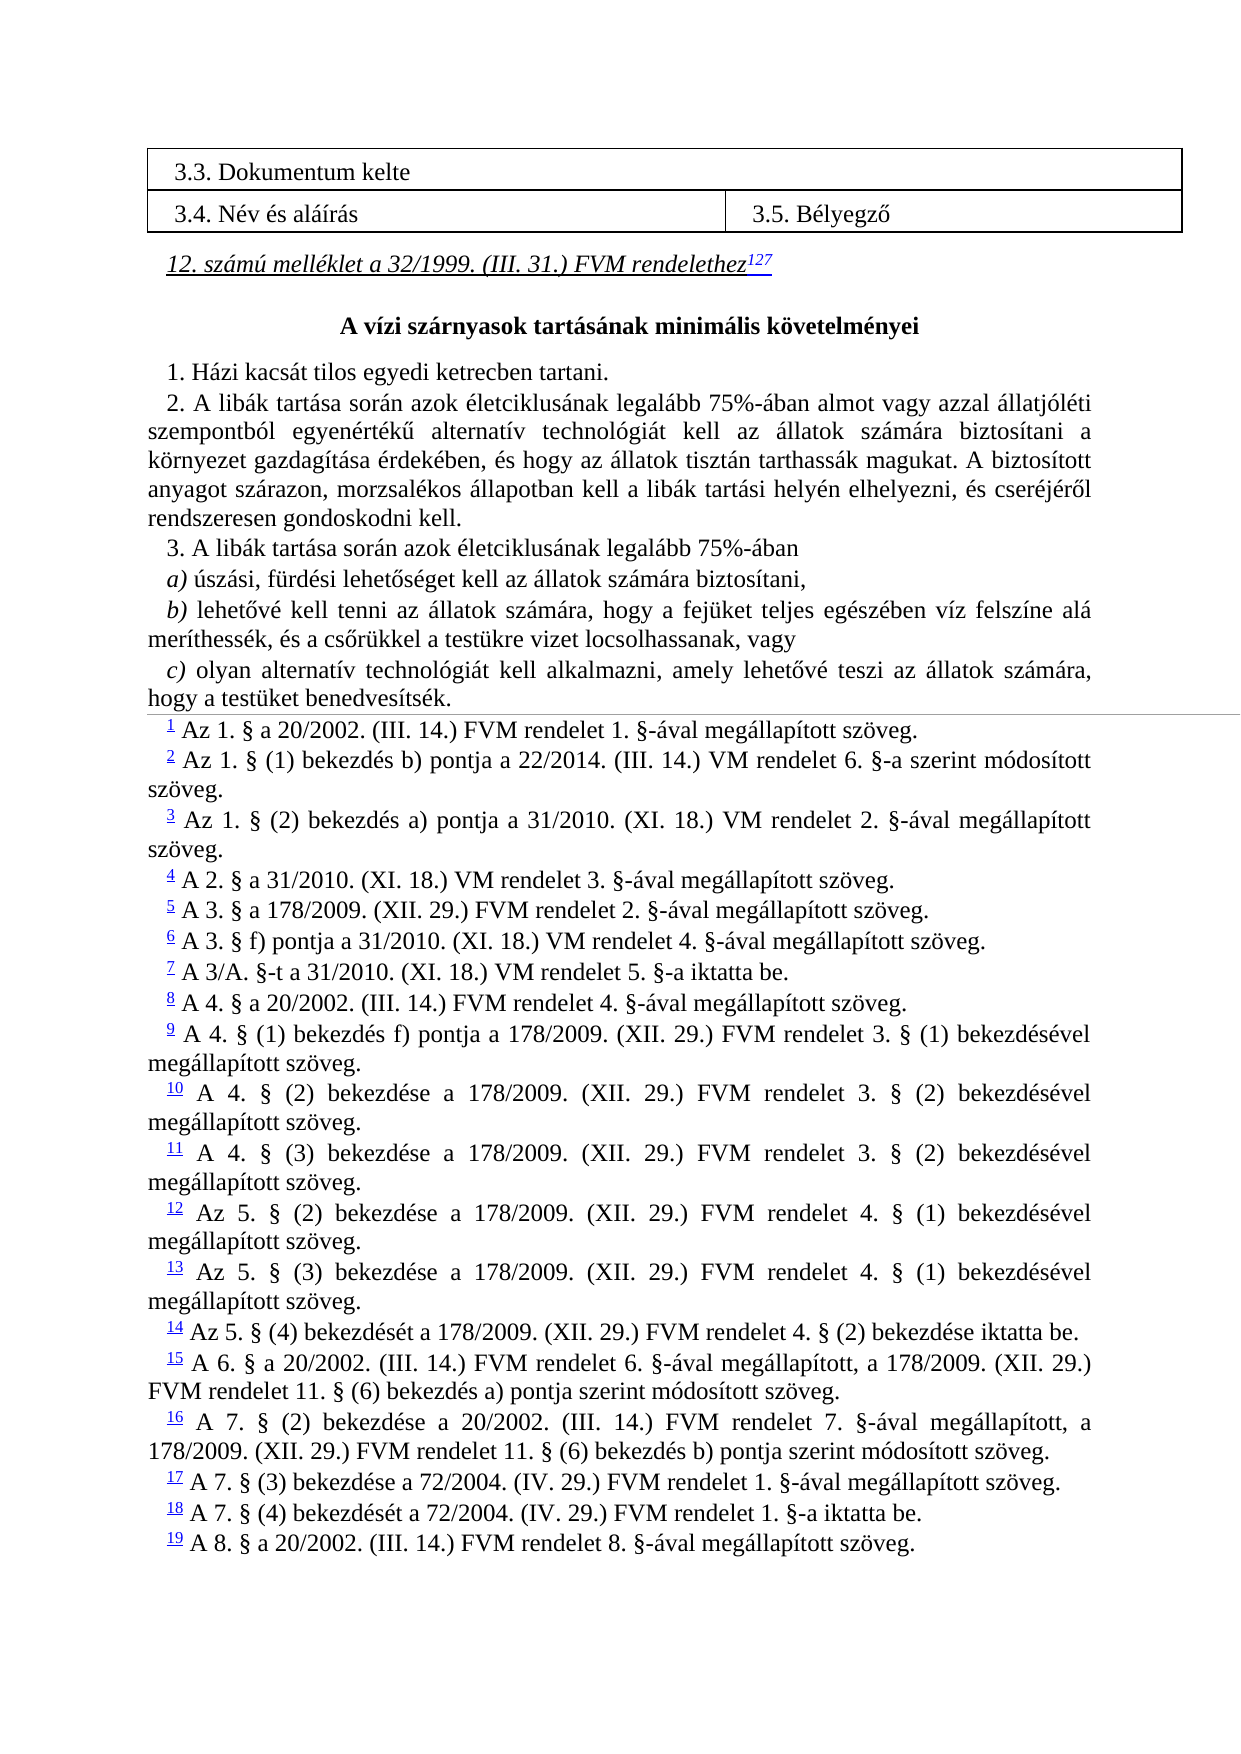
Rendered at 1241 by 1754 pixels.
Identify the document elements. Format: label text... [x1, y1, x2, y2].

text a) úszási, fürdési lehetőséget kell az állatok számára biztosítani, [148, 564, 1093, 593]
text A vízi szárnyasok tartásának minimális követelményei [148, 311, 1093, 340]
table_cell 3.3. Dokumentum kelte [148, 149, 1181, 189]
text 14 Az 5. § (4) bekezdését a 178/2009. (XII. 29.) FVM rendelet 4. § (2) bekezdése iktatta be. [148, 1317, 1093, 1346]
text 16 A 7. § (2) bekezdése a 20/2002. (III. 14.) FVM rendelet 7. §-ával megállapított, a 178/2009. (XII. 29.) FVM rendelet 11. § (6) bekezdés b) pontja szerint módosított szöveg. [148, 1407, 1093, 1465]
text 18 A 7. § (4) bekezdését a 72/2004. (IV. 29.) FVM rendelet 1. §-a iktatta be. [148, 1498, 1093, 1526]
text 12. számú melléklet a 32/1999. (III. 31.) FVM rendelethez127 [148, 249, 1093, 278]
text c) olyan alternatív technológiát kell alkalmazni, amely lehetővé teszi az állatok számára, hogy a testüket benedvesítsék. [148, 655, 1093, 712]
text 8 A 4. § a 20/2002. (III. 14.) FVM rendelet 4. §-ával megállapított szöveg. [148, 988, 1093, 1017]
text 13 Az 5. § (3) bekezdése a 178/2009. (XII. 29.) FVM rendelet 4. § (1) bekezdésével megállapított szöveg. [148, 1257, 1093, 1315]
text 11 A 4. § (3) bekezdése a 178/2009. (XII. 29.) FVM rendelet 3. § (2) bekezdésével megállapított szöveg. [148, 1138, 1093, 1196]
text 9 A 4. § (1) bekezdés f) pontja a 178/2009. (XII. 29.) FVM rendelet 3. § (1) bekezdésével megállapított szöveg. [148, 1019, 1093, 1076]
text 3 Az 1. § (2) bekezdés a) pontja a 31/2010. (XI. 18.) VM rendelet 2. §-ával megállapított szöveg. [148, 805, 1093, 863]
text 3. A libák tartása során azok életciklusának legalább 75%-ában [148, 533, 1093, 562]
table_cell 3.5. Bélyegző [726, 191, 1181, 231]
text 10 A 4. § (2) bekezdése a 178/2009. (XII. 29.) FVM rendelet 3. § (2) bekezdésével megállapított szöveg. [148, 1078, 1093, 1136]
text 19 A 8. § a 20/2002. (III. 14.) FVM rendelet 8. §-ával megállapított szöveg. [148, 1528, 1093, 1557]
text 2 Az 1. § (1) bekezdés b) pontja a 22/2014. (III. 14.) VM rendelet 6. §-a szerint módosított szöveg. [148, 746, 1093, 803]
text 17 A 7. § (3) bekezdése a 72/2004. (IV. 29.) FVM rendelet 1. §-ával megállapított szöveg. [148, 1467, 1093, 1496]
text 6 A 3. § f) pontja a 31/2010. (XI. 18.) VM rendelet 4. §-ával megállapított szöveg. [148, 926, 1093, 955]
text b) lehetővé kell tenni az állatok számára, hogy a fejüket teljes egészében víz felszíne alá meríthessék, és a csőrükkel a testükre vizet locsolhassanak, vagy [148, 595, 1093, 653]
text 2. A libák tartása során azok életciklusának legalább 75%-ában almot vagy azzal állatjóléti szempontból egyenértékű alternatív technológiát kell az állatok számára biztosítani a környezet gazdagítása érdekében, és hogy az állatok tisztán tarthassák magukat. A biztosított anyagot szárazon, morzsalékos állapotban kell a libák tartási helyén elhelyezni, és cseréjéről rendszeresen gondoskodni kell. [148, 388, 1093, 531]
text 5 A 3. § a 178/2009. (XII. 29.) FVM rendelet 2. §-ával megállapított szöveg. [148, 896, 1093, 924]
text 7 A 3/A. §-t a 31/2010. (XI. 18.) VM rendelet 5. §-a iktatta be. [148, 957, 1093, 986]
text 15 A 6. § a 20/2002. (III. 14.) FVM rendelet 6. §-ával megállapított, a 178/2009. (XII. 29.) FVM rendelet 11. § (6) bekezdés a) pontja szerint módosított szöveg. [148, 1348, 1093, 1405]
text 4 A 2. § a 31/2010. (XI. 18.) VM rendelet 3. §-ával megállapított szöveg. [148, 865, 1093, 893]
text 1. Házi kacsát tilos egyedi ketrecben tartani. [148, 357, 1093, 386]
text 12 Az 5. § (2) bekezdése a 178/2009. (XII. 29.) FVM rendelet 4. § (1) bekezdésével megállapított szöveg. [148, 1198, 1093, 1255]
text 1 Az 1. § a 20/2002. (III. 14.) FVM rendelet 1. §-ával megállapított szöveg. [148, 715, 1093, 743]
table_cell 3.4. Név és aláírás [148, 191, 725, 231]
